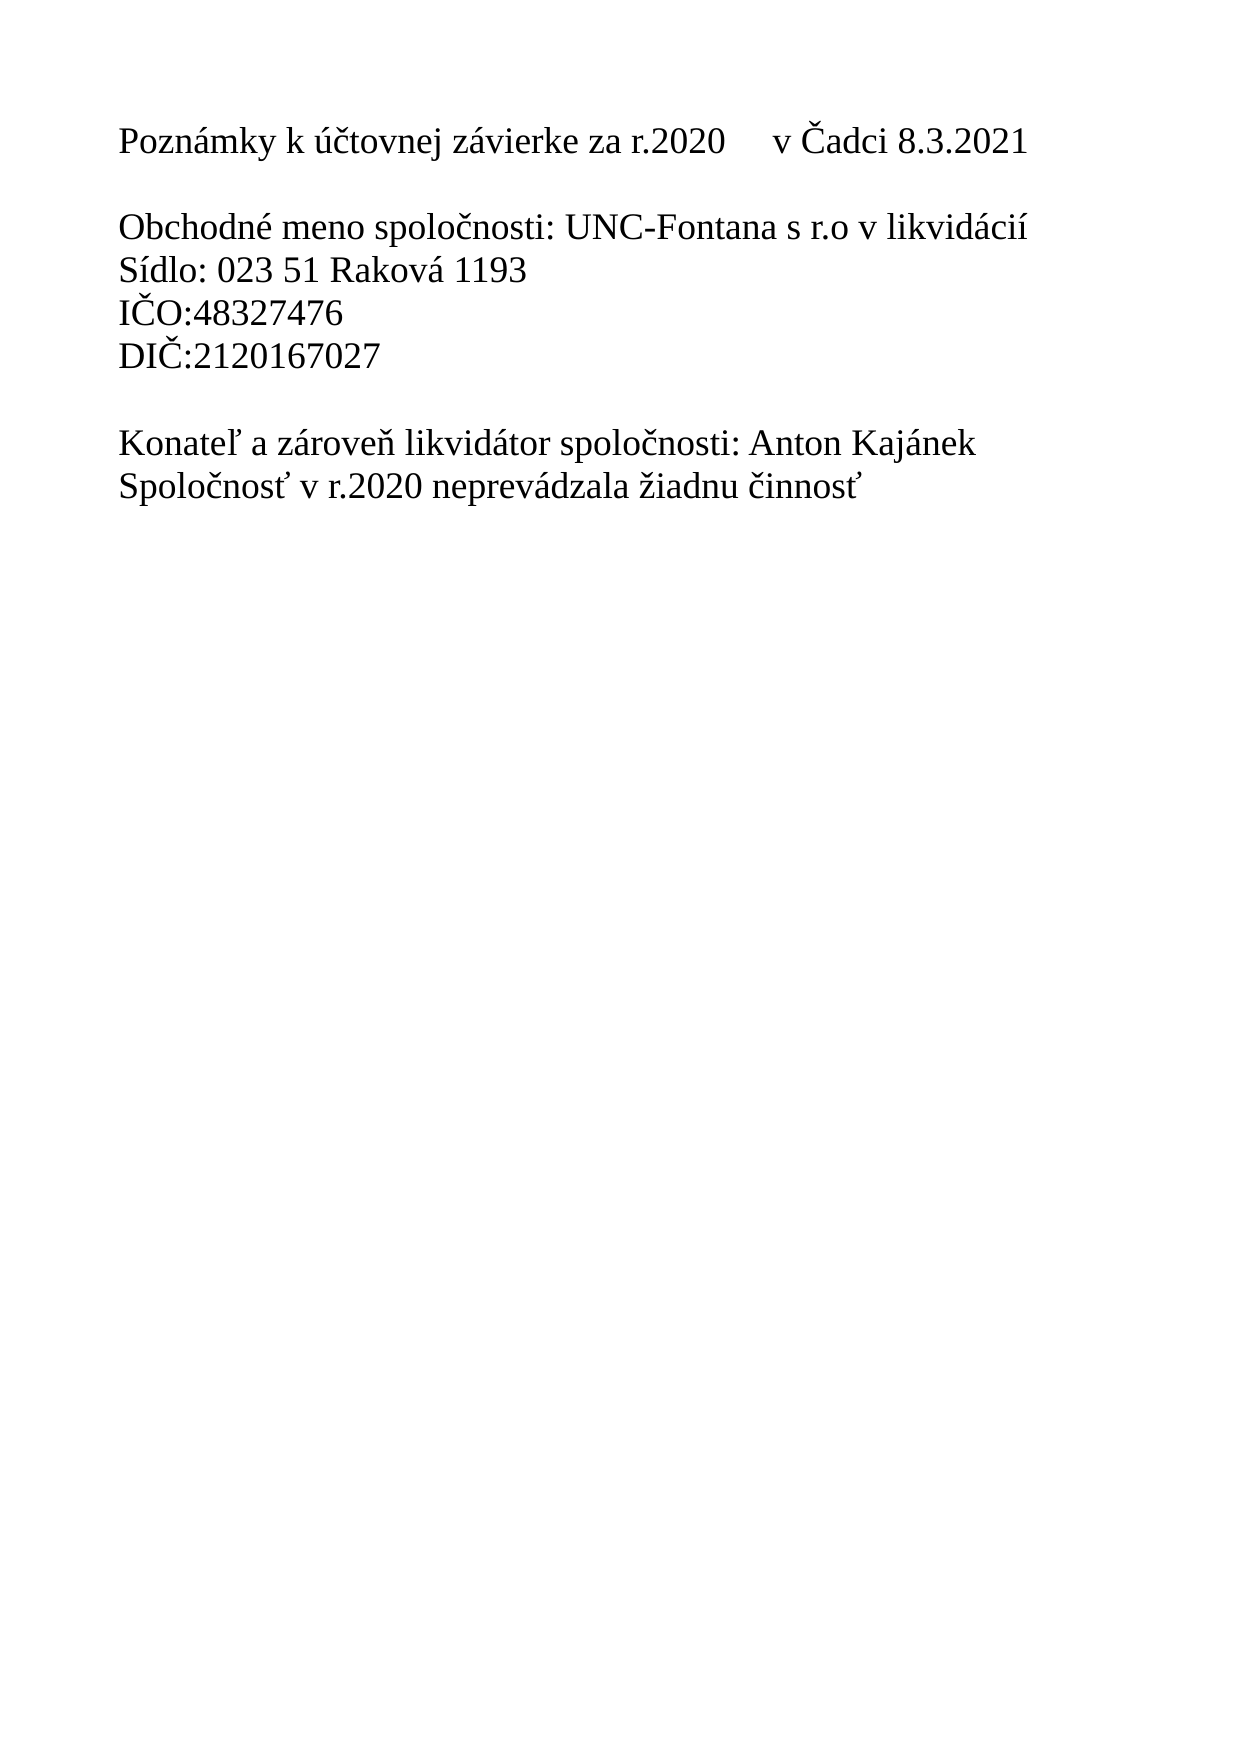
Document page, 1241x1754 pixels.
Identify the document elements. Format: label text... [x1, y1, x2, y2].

text Spoločnosť v r.2020 neprevádzala žiadnu činnosť [118, 463, 1122, 506]
text Poznámky k účtovnej závierke za r.2020 v Čadci 8.3.2021 [118, 118, 1122, 161]
text Konateľ a zároveň likvidátor spoločnosti: Anton Kajánek [118, 420, 1122, 463]
text DIČ:2120167027 [118, 334, 1122, 377]
text IČO:48327476 [118, 291, 1122, 334]
text Sídlo: 023 51 Raková 1193 [118, 247, 1122, 291]
text Obchodné meno spoločnosti: UNC-Fontana s r.o v likvidácií [118, 204, 1122, 247]
